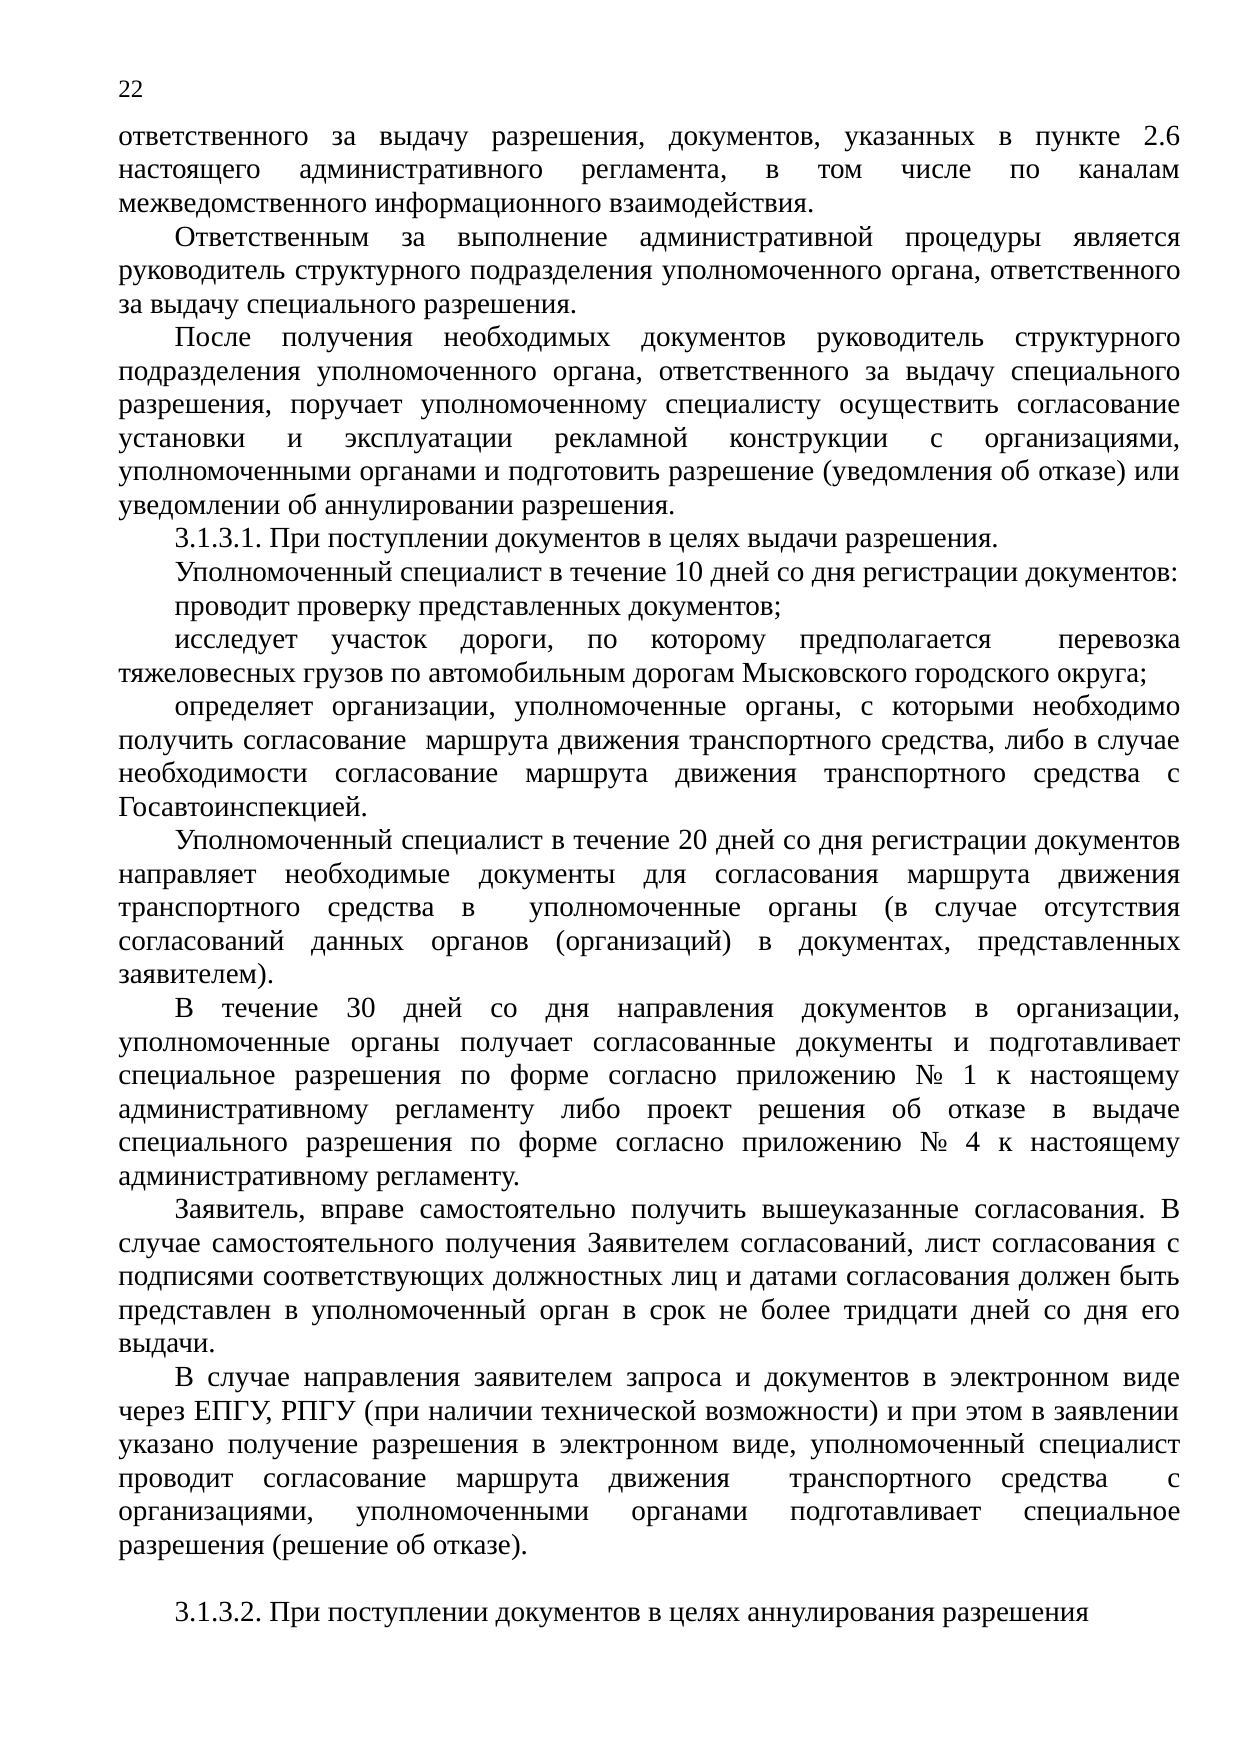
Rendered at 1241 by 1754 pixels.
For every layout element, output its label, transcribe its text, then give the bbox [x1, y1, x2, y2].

text Ответственным за выполнение административной процедуры является руководитель структурного подразделения уполномоченного органа, ответственного за выдачу специального разрешения. [118, 219, 1181, 319]
text исследует участок дороги, по которому предполагается перевозка тяжеловесных грузов по автомобильным дорогам Мысковского городского округа; [118, 621, 1181, 688]
text Уполномоченный специалист в течение 10 дней со дня регистрации документов: [118, 554, 1181, 588]
text Заявитель, вправе самостоятельно получить вышеуказанные согласования. В случае самостоятельного получения Заявителем согласований, лист согласования с подписями соответствующих должностных лиц и датами согласования должен быть представлен в уполномоченный орган в срок не более тридцати дней со дня его выдачи. [118, 1191, 1181, 1359]
text В случае направления заявителем запроса и документов в электронном виде через ЕПГУ, РПГУ (при наличии технической возможности) и при этом в заявлении указано получение разрешения в электронном виде, уполномоченный специалист проводит согласование маршрута движения транспортного средства с организациями, уполномоченными органами подготавливает специальное разрешения (решение об отказе). [118, 1359, 1181, 1560]
text Уполномоченный специалист в течение 20 дней со дня регистрации документов направляет необходимые документы для согласования маршрута движения транспортного средства в уполномоченные органы (в случае отсутствия согласований данных органов (организаций) в документах, представленных заявителем). [118, 822, 1181, 990]
text 3.1.3.1. При поступлении документов в целях выдачи разрешения. [118, 521, 1181, 554]
text проводит проверку представленных документов; [118, 588, 1181, 621]
text После получения необходимых документов руководитель структурного подразделения уполномоченного органа, ответственного за выдачу специального разрешения, поручает уполномоченному специалисту осуществить согласование установки и эксплуатации рекламной конструкции с организациями, уполномоченными органами и подготовить разрешение (уведомления об отказе) или уведомлении об аннулировании разрешения. [118, 319, 1181, 521]
text ответственного за выдачу разрешения, документов, указанных в пункте 2.6 настоящего административного регламента, в том числе по каналам межведомственного информационного взаимодействия. [118, 118, 1181, 219]
text В течение 30 дней со дня направления документов в организации, уполномоченные органы получает согласованные документы и подготавливает специальное разрешения по форме согласно приложению № 1 к настоящему административному регламенту либо проект решения об отказе в выдаче специального разрешения по форме согласно приложению № 4 к настоящему административному регламенту. [118, 990, 1181, 1191]
text 3.1.3.2. При поступлении документов в целях аннулирования разрешения [118, 1594, 1181, 1627]
text определяет организации, уполномоченные органы, с которыми необходимо получить согласование маршрута движения транспортного средства, либо в случае необходимости согласование маршрута движения транспортного средства с Госавтоинспекцией. [118, 688, 1181, 822]
